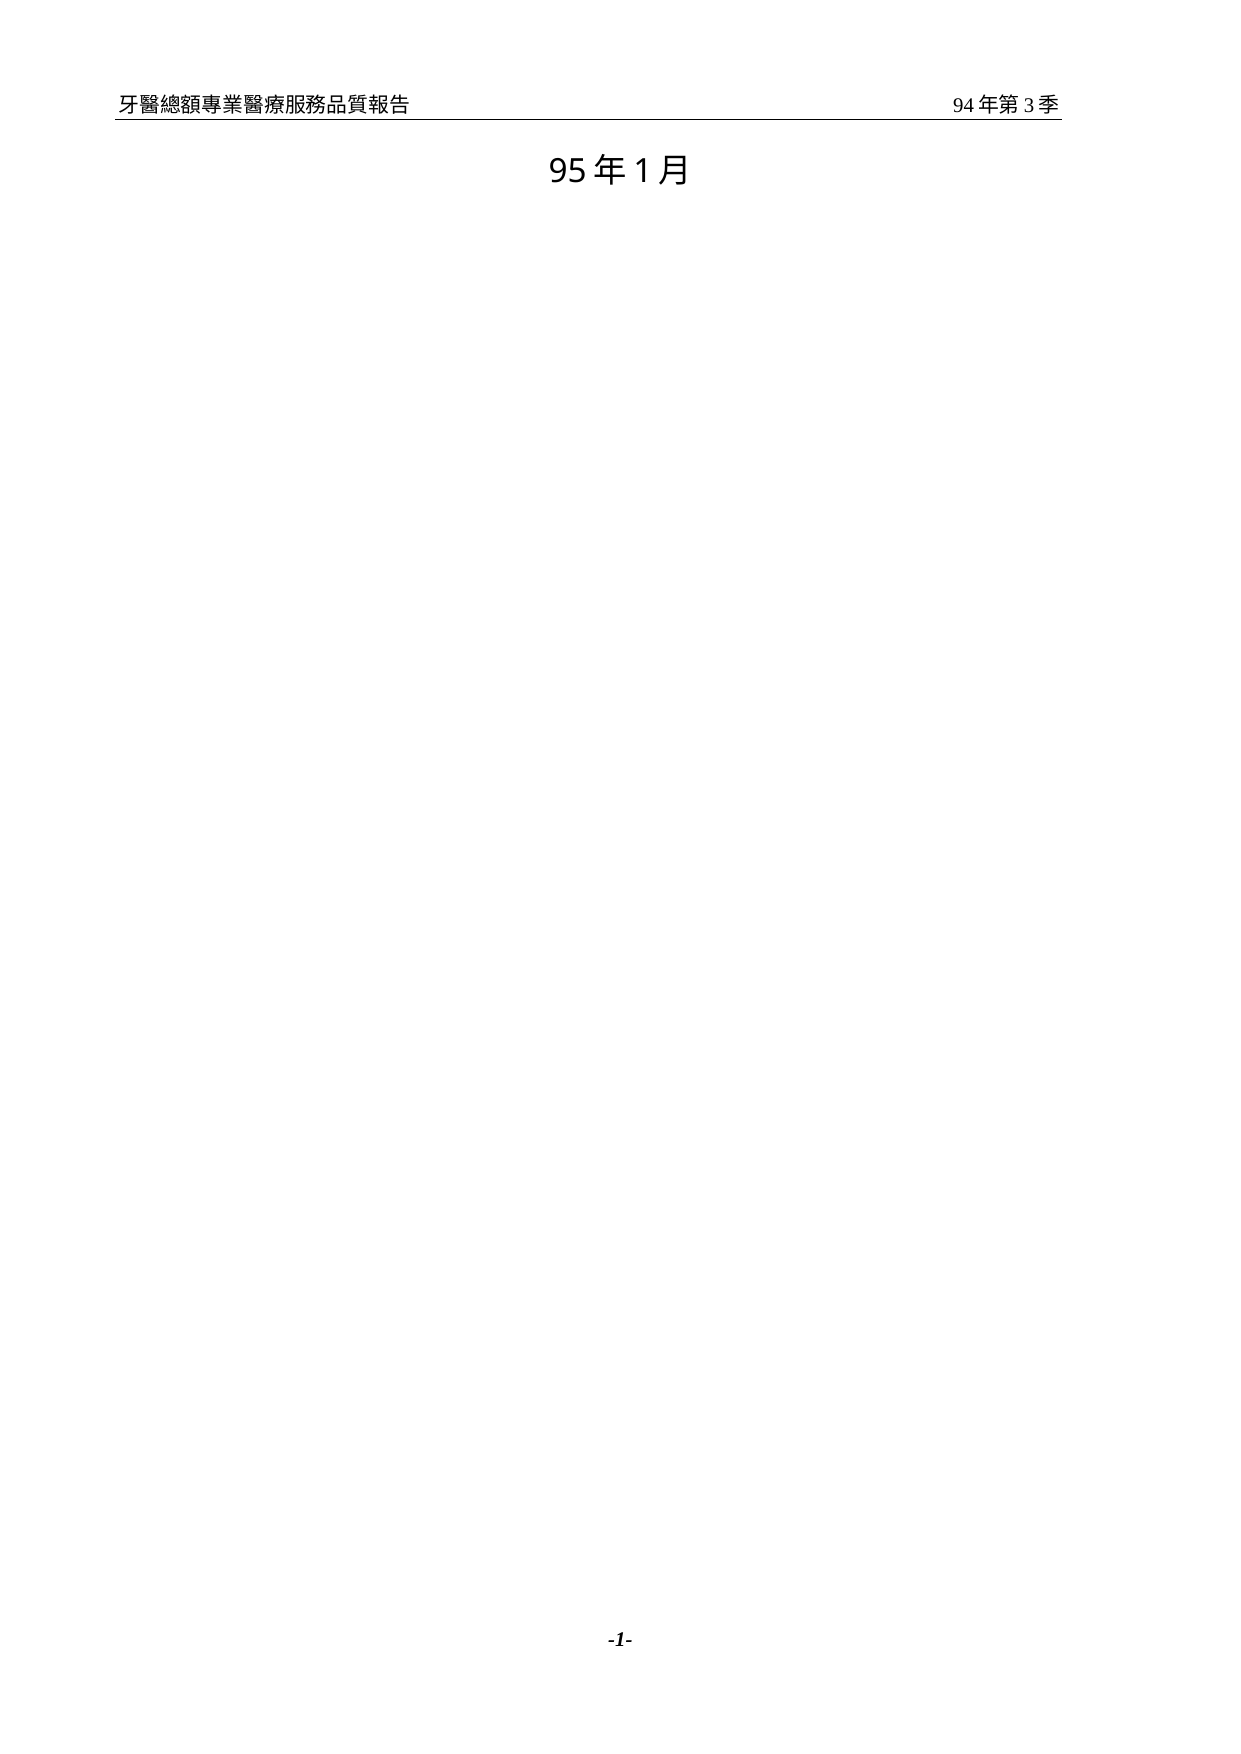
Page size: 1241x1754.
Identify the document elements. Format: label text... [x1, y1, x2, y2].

text 95年1月 [118, 144, 1122, 192]
